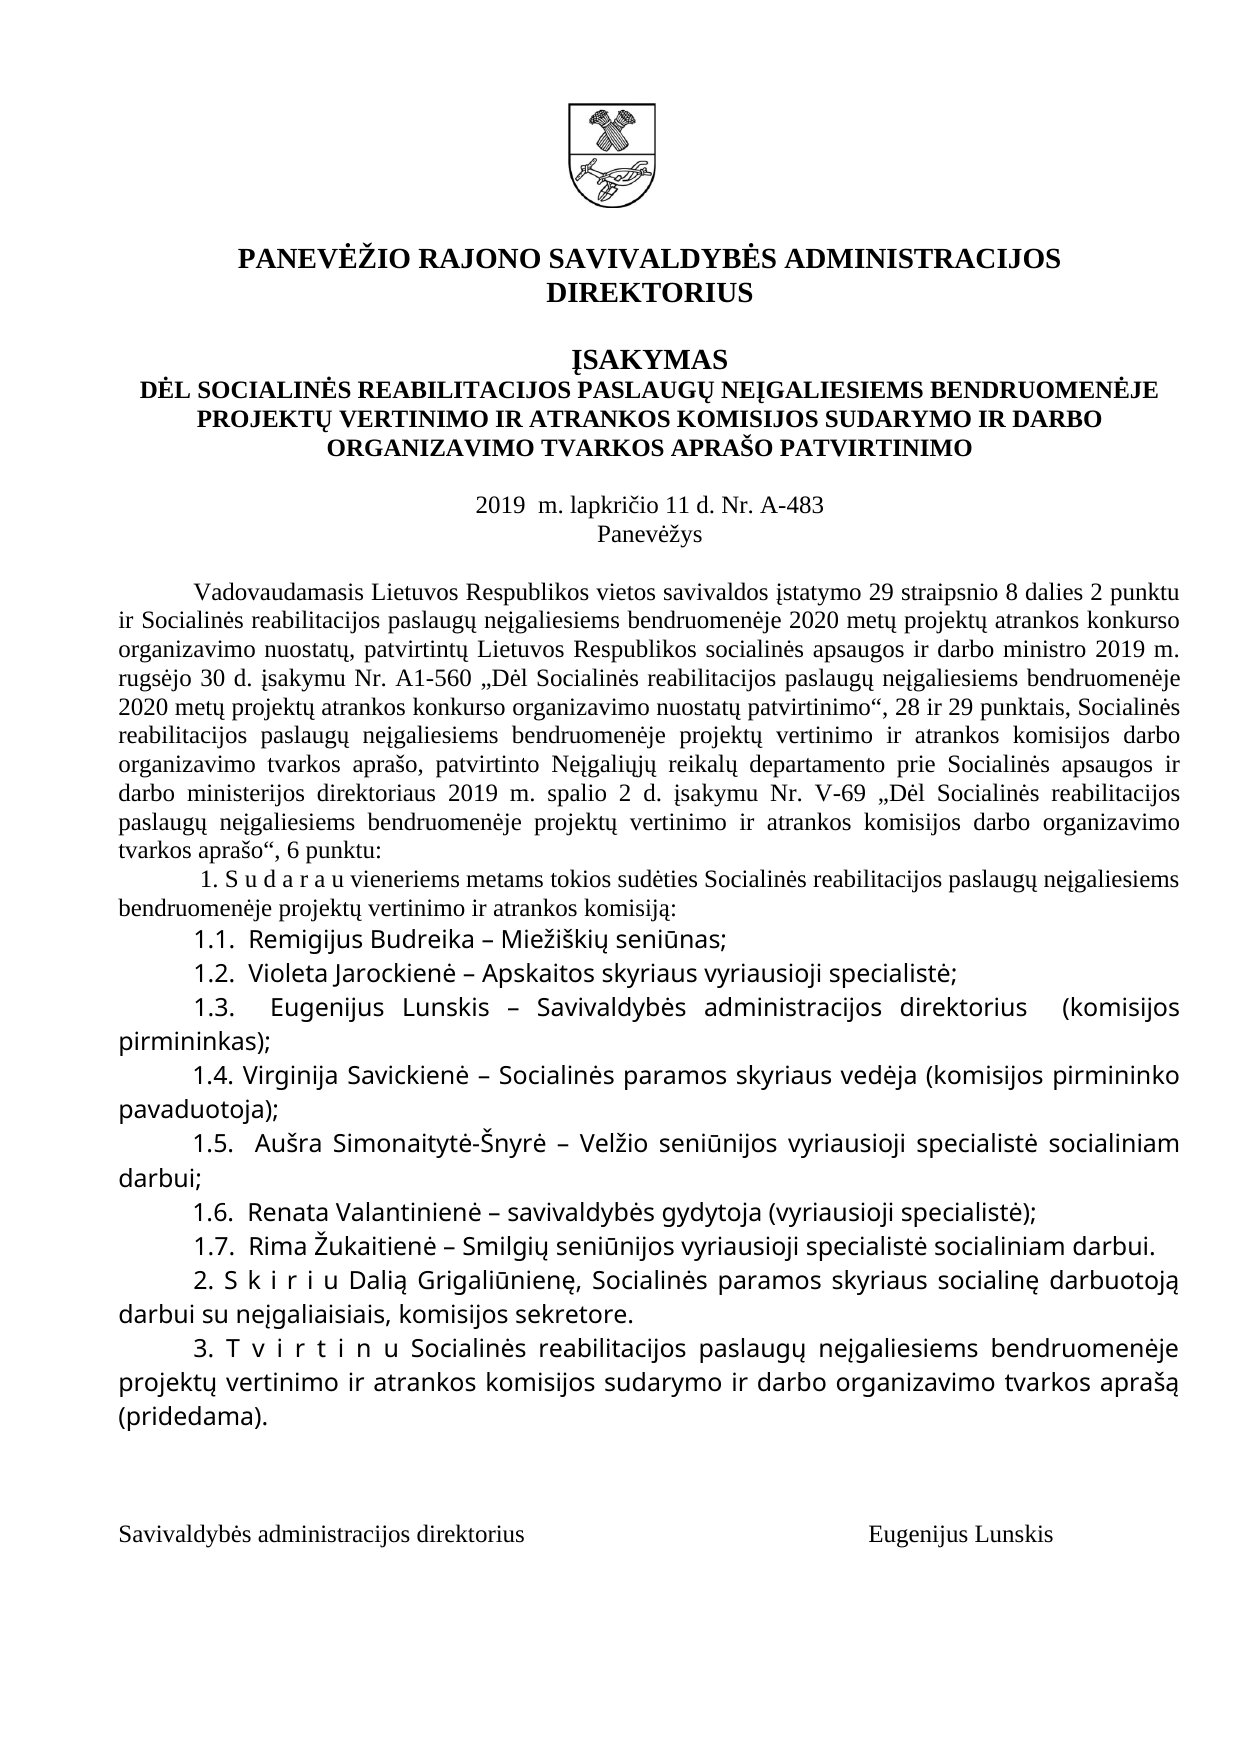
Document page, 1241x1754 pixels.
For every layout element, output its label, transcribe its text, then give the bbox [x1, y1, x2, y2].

text PANEVĖŽIO RAJONO SAVIVALDYBĖS ADMINISTRACIJOS [118, 241, 1181, 275]
text 1.7. Rima Žukaitienė – Smilgių seniūnijos vyriausioji specialistė socialiniam darbui. [118, 1228, 1181, 1262]
text 1.4. Virginija Savickienė – Socialinės paramos skyriaus vedėja (komisijos pirmininko pavaduotoja); [118, 1058, 1181, 1126]
text DĖL SOCIALINĖS REABILITACIJOS PASLAUGŲ NEĮGALIESIEMS BENDRUOMENĖJE PROJEKTŲ VERTINIMO IR ATRANKOS KOMISIJOS SUDARYMO IR DARBO ORGANIZAVIMO TVARKOS APRAŠO PATVIRTINIMO [118, 376, 1181, 462]
text 2019 m. lapkričio 11 d. Nr. A-483 [118, 491, 1181, 519]
text 1. S u d a r a u vieneriems metams tokios sudėties Socialinės reabilitacijos paslaugų neįgaliesiems bendruomenėje projektų vertinimo ir atrankos komisiją: [118, 864, 1181, 922]
text Vadovaudamasis Lietuvos Respublikos vietos savivaldos įstatymo 29 straipsnio 8 dalies 2 punktu ir Socialinės reabilitacijos paslaugų neįgaliesiems bendruomenėje 2020 metų projektų atrankos konkurso organizavimo nuostatų, patvirtintų Lietuvos Respublikos socialinės apsaugos ir darbo ministro 2019 m. rugsėjo 30 d. įsakymu Nr. A1-560 „Dėl Socialinės reabilitacijos paslaugų neįgaliesiems bendruomenėje 2020 metų projektų atrankos konkurso organizavimo nuostatų patvirtinimo“, 28 ir 29 punktais, Socialinės reabilitacijos paslaugų neįgaliesiems bendruomenėje projektų vertinimo ir atrankos komisijos darbo organizavimo tvarkos aprašo, patvirtinto Neįgaliųjų reikalų departamento prie Socialinės apsaugos ir darbo ministerijos direktoriaus 2019 m. spalio 2 d. įsakymu Nr. V-69 „Dėl Socialinės reabilitacijos paslaugų neįgaliesiems bendruomenėje projektų vertinimo ir atrankos komisijos darbo organizavimo tvarkos aprašo“, 6 punktu: [118, 577, 1181, 864]
text 1.2. Violeta Jarockienė – Apskaitos skyriaus vyriausioji specialistė; [118, 956, 1181, 990]
text 1.1. Remigijus Budreika – Miežiškių seniūnas; [118, 922, 1181, 956]
text 1.6. Renata Valantinienė – savivaldybės gydytoja (vyriausioji specialistė); [118, 1194, 1181, 1228]
text DIREKTORIUS [118, 275, 1181, 308]
text Savivaldybės administracijos direktorius Eugenijus Lunskis [118, 1519, 1181, 1548]
text Panevėžys [118, 519, 1181, 548]
text 1.5. Aušra Simonaitytė-Šnyrė – Velžio seniūnijos vyriausioji specialistė socialiniam darbui; [118, 1126, 1181, 1194]
text 2. S k i r i u Dalią Grigaliūnienę, Socialinės paramos skyriaus socialinę darbuotoją darbui su neįgaliaisiais, komisijos sekretore. [118, 1262, 1181, 1331]
text 3. T v i r t i n u Socialinės reabilitacijos paslaugų neįgaliesiems bendruomenėje projektų vertinimo ir atrankos komisijos sudarymo ir darbo organizavimo tvarkos aprašą (pridedama). [118, 1331, 1181, 1433]
text ĮSAKYMAS [118, 342, 1181, 376]
text 1.3. Eugenijus Lunskis – Savivaldybės administracijos direktorius (komisijos pirmininkas); [118, 990, 1181, 1058]
